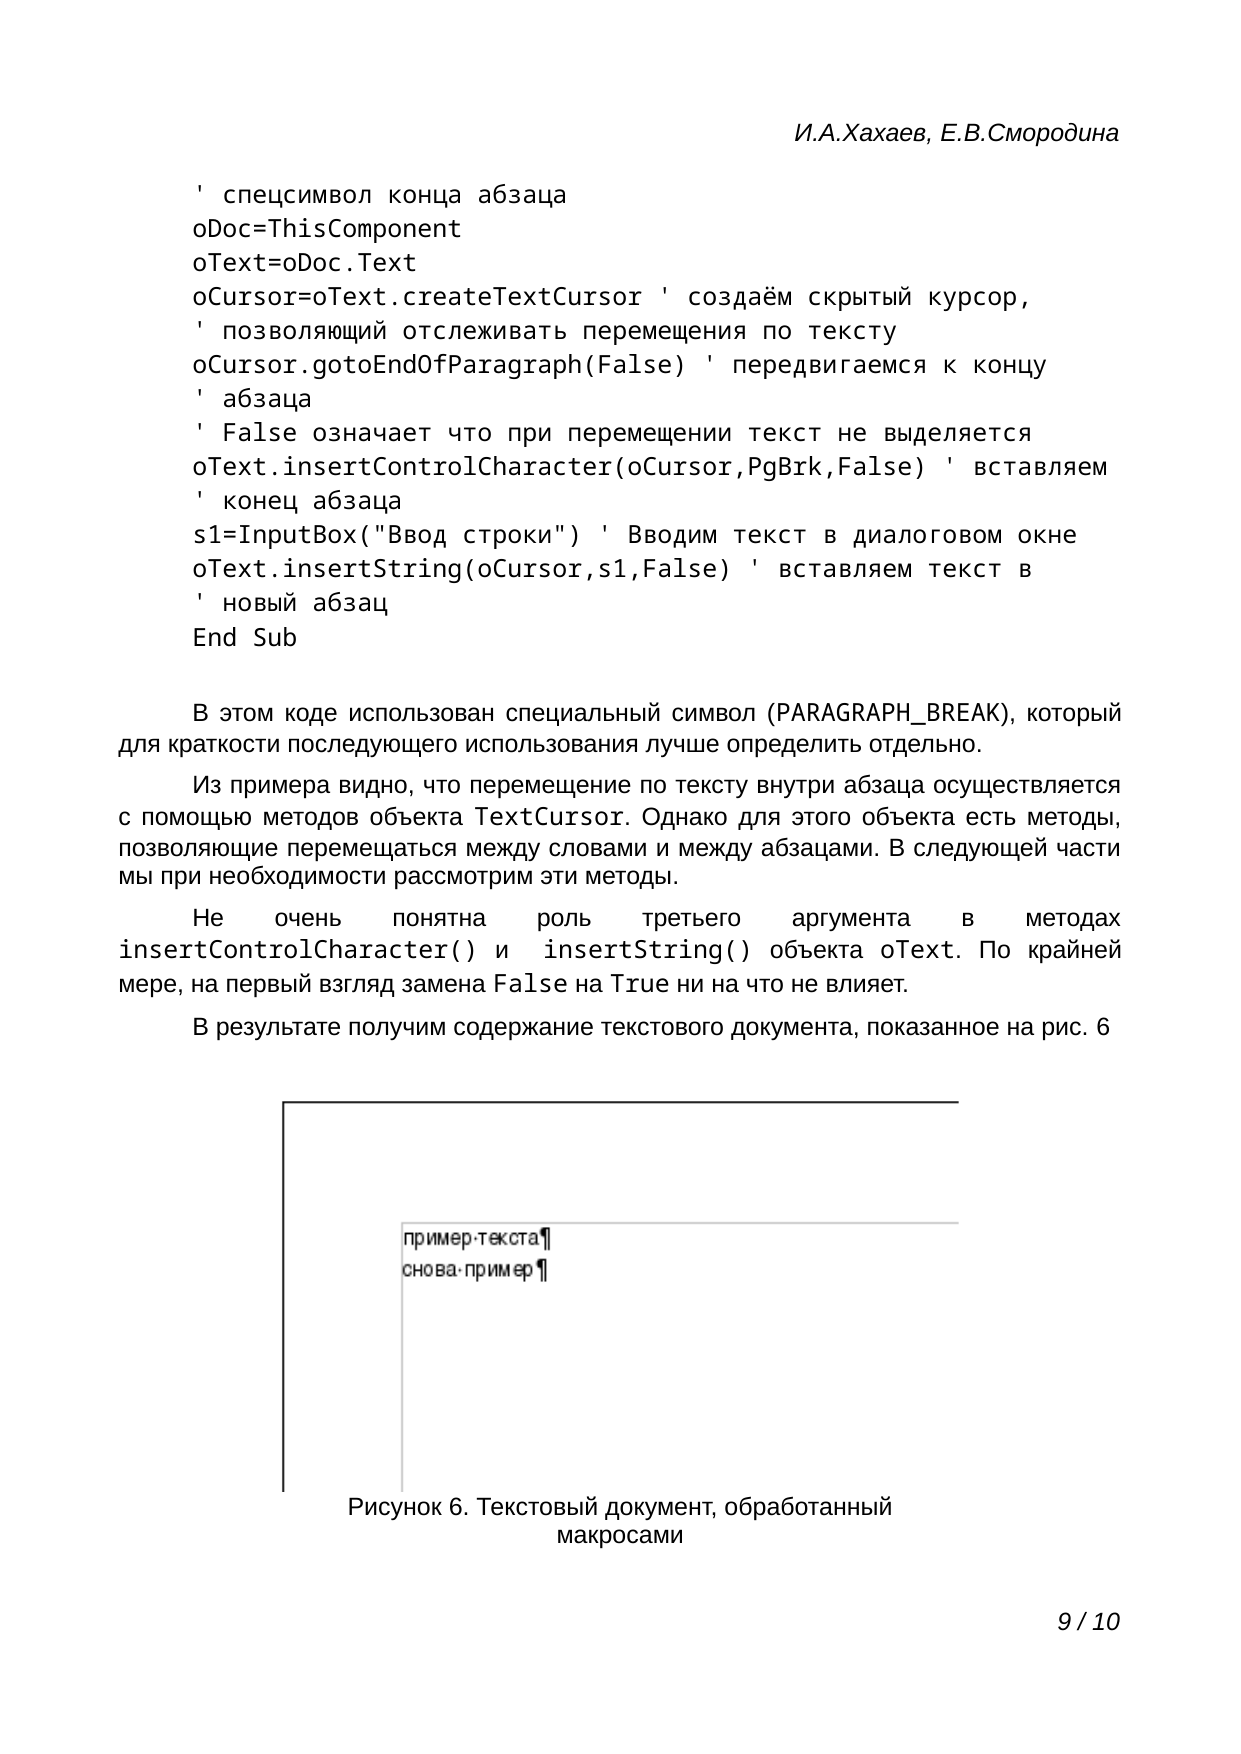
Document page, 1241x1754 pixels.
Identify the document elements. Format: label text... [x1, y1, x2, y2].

text oCursor=oText.createTextCursor ' создаём скрытый курсор, [118, 278, 1122, 313]
text oText.insertString(oCursor,s1,False) ' вставляем текст в [118, 551, 1122, 585]
text ' False означает что при перемещении текст не выделяется [118, 415, 1122, 449]
text В результате получим содержание текстового документа, показанное на рис. 6 [118, 1012, 1122, 1041]
picture [281, 1101, 959, 1492]
text Из примера видно, что перемещение по тексту внутри абзаца осуществляется с помощью методов объекта TextCursor. Однако для этого объекта есть методы, позволяющие перемещаться между словами и между абзацами. В следующей части мы при необходимости рассмотрим эти методы. [118, 770, 1122, 890]
text oText=oDoc.Text [118, 244, 1122, 278]
text ' абзаца [118, 381, 1122, 415]
text Рисунок 6. Текстовый документ, обработанный макросами [282, 1492, 958, 1549]
text ' спецсимвол конца абзаца [118, 176, 1122, 210]
text oText.insertControlCharacter(oCursor,PgBrk,False) ' вставляем [118, 449, 1122, 483]
text Не очень понятна роль третьего аргумента в методах insertControlCharacter() и insertString() объекта oText. По крайней мере, на первый взгляд замена False на True ни на что не влияет. [118, 903, 1122, 999]
text End Sub [118, 619, 1122, 653]
text ' конец абзаца [118, 483, 1122, 517]
text oCursor.gotoEndOfParagraph(False) ' передвигаемся к концу [118, 347, 1122, 381]
text В этом коде использован специальный символ (PARAGRAPH_BREAK), который для краткости последующего использования лучше определить отдельно. [118, 694, 1122, 757]
text oDoc=ThisComponent [118, 210, 1122, 244]
text ' позволяющий отслеживать перемещения по тексту [118, 313, 1122, 347]
text ' новый абзац [118, 585, 1122, 619]
text s1=InputBox("Ввод строки") ' Вводим текст в диалоговом окне [118, 517, 1122, 551]
